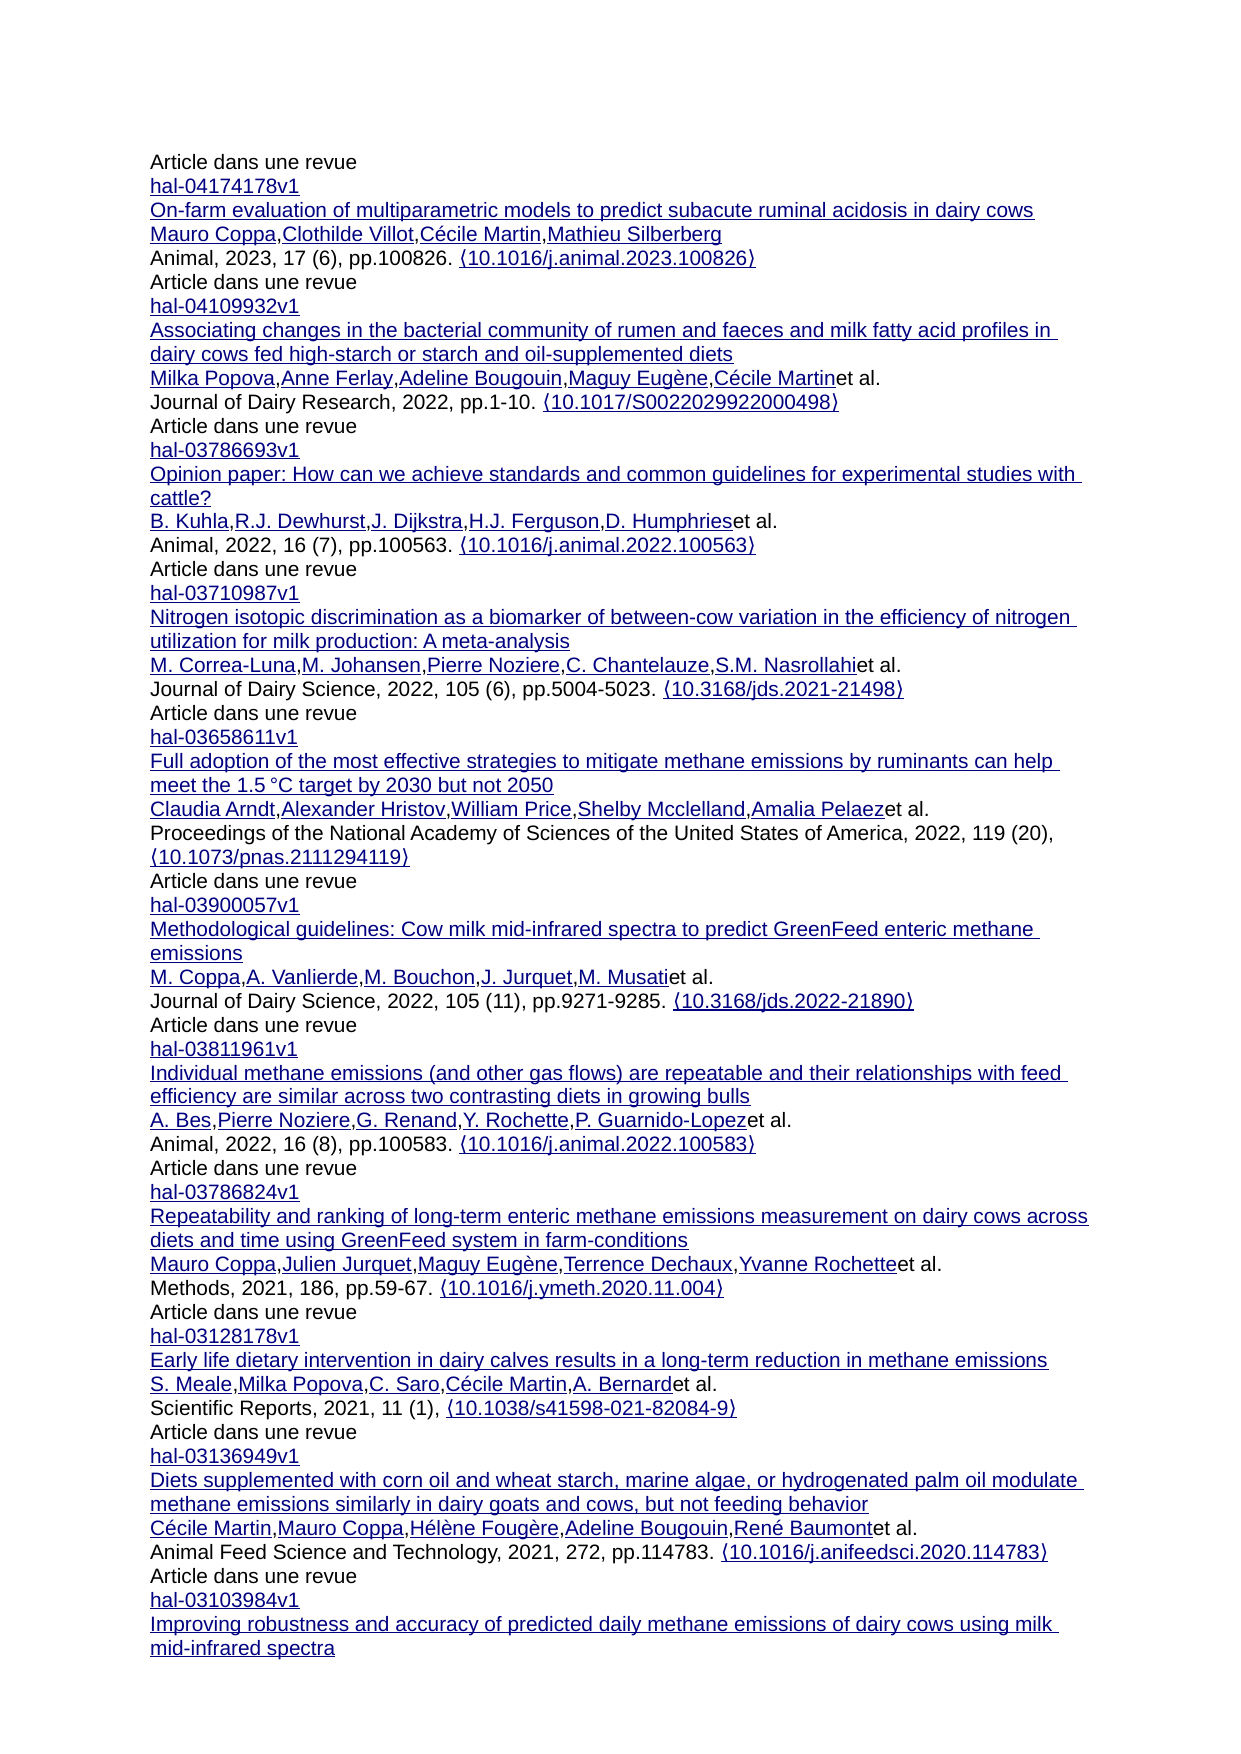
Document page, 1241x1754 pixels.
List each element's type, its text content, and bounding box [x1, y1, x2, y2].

table_cell Associating changes in the bacterial community of rumen and faeces and milk fatty acid profiles in dairy cows fed high-starch or starch and oil-supplemented diets Milka Popova,Anne Ferlay,Adeline Bougouin,Maguy Eugène,Cécile Martinet al. Journal of Dairy Research, 2022, pp.1-10. ⟨10.1017/S0022029922000498⟩ Article dans une revue hal-03786693v1 [150, 318, 1090, 461]
table_cell On-farm evaluation of multiparametric models to predict subacute ruminal acidosis in dairy cows Mauro Coppa,Clothilde Villot,Cécile Martin,Mathieu Silberberg Animal, 2023, 17 (6), pp.100826. ⟨10.1016/j.animal.2023.100826⟩ Article dans une revue hal-04109932v1 [150, 198, 1090, 318]
table_cell Repeatability and ranking of long-term enteric methane emissions measurement on dairy cows across diets and time using GreenFeed system in farm-conditions Mauro Coppa,Julien Jurquet,Maguy Eugène,Terrence Dechaux,Yvanne Rochetteet al. Methods, 2021, 186, pp.59-67. ⟨10.1016/j.ymeth.2020.11.004⟩ Article dans une revue hal-03128178v1 [150, 1204, 1090, 1348]
table_cell Article dans une revue hal-04174178v1 [150, 150, 1090, 198]
table_cell Nitrogen isotopic discrimination as a biomarker of between-cow variation in the efficiency of nitrogen utilization for milk production: A meta-analysis M. Correa-Luna,M. Johansen,Pierre Noziere,C. Chantelauze,S.M. Nasrollahiet al. Journal of Dairy Science, 2022, 105 (6), pp.5004-5023. ⟨10.3168/jds.2021-21498⟩ Article dans une revue hal-03658611v1 [150, 605, 1090, 749]
table_cell Diets supplemented with corn oil and wheat starch, marine algae, or hydrogenated palm oil modulate methane emissions similarly in dairy goats and cows, but not feeding behavior Cécile Martin,Mauro Coppa,Hélène Fougère,Adeline Bougouin,René Baumontet al. Animal Feed Science and Technology, 2021, 272, pp.114783. ⟨10.1016/j.anifeedsci.2020.114783⟩ Article dans une revue hal-03103984v1 [150, 1468, 1090, 1611]
table_cell Methodological guidelines: Cow milk mid-infrared spectra to predict GreenFeed enteric methane emissions M. Coppa,A. Vanlierde,M. Bouchon,J. Jurquet,M. Musatiet al. Journal of Dairy Science, 2022, 105 (11), pp.9271-9285. ⟨10.3168/jds.2022-21890⟩ Article dans une revue hal-03811961v1 [150, 917, 1090, 1060]
table_cell Individual methane emissions (and other gas flows) are repeatable and their relationships with feed efficiency are similar across two contrasting diets in growing bulls A. Bes,Pierre Noziere,G. Renand,Y. Rochette,P. Guarnido-Lopezet al. Animal, 2022, 16 (8), pp.100583. ⟨10.1016/j.animal.2022.100583⟩ Article dans une revue hal-03786824v1 [150, 1060, 1090, 1204]
table_cell Early life dietary intervention in dairy calves results in a long-term reduction in methane emissions S. Meale,Milka Popova,C. Saro,Cécile Martin,A. Bernardet al. Scientific Reports, 2021, 11 (1), ⟨10.1038/s41598-021-82084-9⟩ Article dans une revue hal-03136949v1 [150, 1348, 1090, 1468]
table_cell Full adoption of the most effective strategies to mitigate methane emissions by ruminants can help meet the 1.5 °C target by 2030 but not 2050 Claudia Arndt,Alexander Hristov,William Price,Shelby Mcclelland,Amalia Pelaezet al. Proceedings of the National Academy of Sciences of the United States of America, 2022, 119 (20), ⟨10.1073/pnas.2111294119⟩ Article dans une revue hal-03900057v1 [150, 749, 1090, 917]
table_cell Opinion paper: How can we achieve standards and common guidelines for experimental studies with cattle? B. Kuhla,R.J. Dewhurst,J. Dijkstra,H.J. Ferguson,D. Humphrieset al. Animal, 2022, 16 (7), pp.100563. ⟨10.1016/j.animal.2022.100563⟩ Article dans une revue hal-03710987v1 [150, 461, 1090, 605]
table_cell Improving robustness and accuracy of predicted daily methane emissions of dairy cows using milk mid‐infrared spectra [150, 1611, 1090, 1659]
